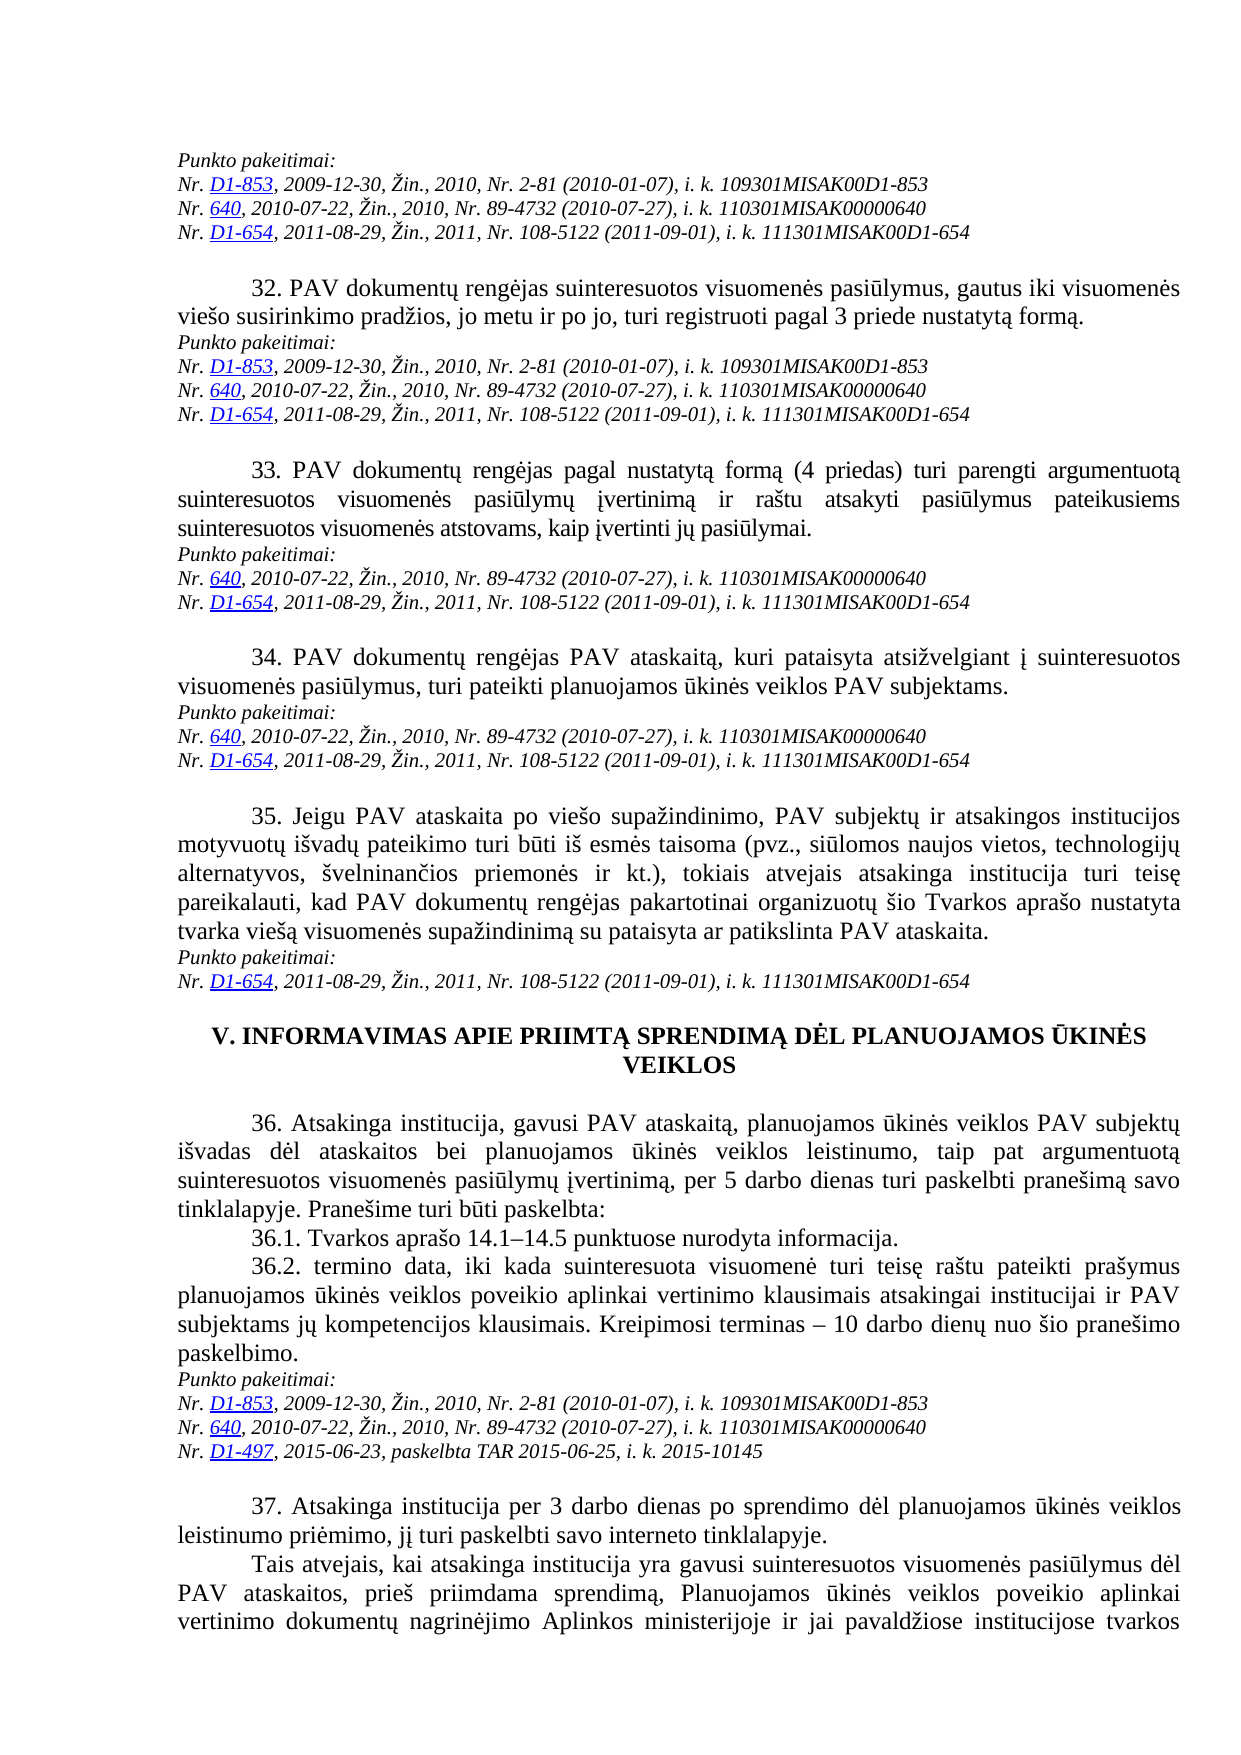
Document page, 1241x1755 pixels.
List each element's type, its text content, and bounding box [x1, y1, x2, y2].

text Nr. 640, 2010-07-22, Žin., 2010, Nr. 89-4732 (2010-07-27), i. k. 110301MISAK00000640 [177, 1414, 1181, 1439]
text 36. Atsakinga institucija, gavusi PAV ataskaitą, planuojamos ūkinės veiklos PAV subjektų išvadas dėl ataskaitos bei planuojamos ūkinės veiklos leistinumo, taip pat argumentuotą suinteresuotos visuomenės pasiūlymų įvertinimą, per 5 darbo dienas turi paskelbti pranešimą savo tinklalapyje. Pranešime turi būti paskelbta: [177, 1108, 1181, 1223]
text Punkto pakeitimai: [177, 148, 1181, 172]
text 36.2. termino data, iki kada suinteresuota visuomenė turi teisę raštu pateikti prašymus planuojamos ūkinės veiklos poveikio aplinkai vertinimo klausimais atsakingai institucijai ir PAV subjektams jų kompetencijos klausimais. Kreipimosi terminas – 10 darbo dienų nuo šio pranešimo paskelbimo. [177, 1251, 1181, 1366]
text Nr. D1-497, 2015-06-23, paskelbta TAR 2015-06-25, i. k. 2015-10145 [177, 1439, 1181, 1463]
text 37. Atsakinga institucija per 3 darbo dienas po sprendimo dėl planuojamos ūkinės veiklos leistinumo priėmimo, jį turi paskelbti savo interneto tinklalapyje. [177, 1491, 1181, 1549]
text Nr. D1-654, 2011-08-29, Žin., 2011, Nr. 108-5122 (2011-09-01), i. k. 111301MISAK00D1-654 [177, 589, 1181, 614]
text Punkto pakeitimai: [177, 700, 1181, 724]
text Nr. D1-654, 2011-08-29, Žin., 2011, Nr. 108-5122 (2011-09-01), i. k. 111301MISAK00D1-654 [177, 969, 1181, 993]
text 34. PAV dokumentų rengėjas PAV ataskaitą, kuri pataisyta atsižvelgiant į suinteresuotos visuomenės pasiūlymus, turi pateikti planuojamos ūkinės veiklos PAV subjektams. [177, 642, 1181, 700]
text Nr. 640, 2010-07-22, Žin., 2010, Nr. 89-4732 (2010-07-27), i. k. 110301MISAK00000640 [177, 378, 1181, 402]
text Punkto pakeitimai: [177, 1366, 1181, 1391]
text V. INFORMAVIMAS APIE PRIIMTĄ SPRENDIMĄ DĖL PLANUOJAMOS ŪKINĖS VEIKLOS [177, 1021, 1181, 1079]
text Nr. D1-654, 2011-08-29, Žin., 2011, Nr. 108-5122 (2011-09-01), i. k. 111301MISAK00D1-654 [177, 402, 1181, 426]
text 32. PAV dokumentų rengėjas suinteresuotos visuomenės pasiūlymus, gautus iki visuomenės viešo susirinkimo pradžios, jo metu ir po jo, turi registruoti pagal 3 priede nustatytą formą. [177, 273, 1181, 330]
text Nr. D1-654, 2011-08-29, Žin., 2011, Nr. 108-5122 (2011-09-01), i. k. 111301MISAK00D1-654 [177, 220, 1181, 244]
text 35. Jeigu PAV ataskaita po viešo supažindinimo, PAV subjektų ir atsakingos institucijos motyvuotų išvadų pateikimo turi būti iš esmės taisoma (pvz., siūlomos naujos vietos, technologijų alternatyvos, švelninančios priemonės ir kt.), tokiais atvejais atsakinga institucija turi teisę pareikalauti, kad PAV dokumentų rengėjas pakartotinai organizuotų šio Tvarkos aprašo nustatyta tvarka viešą visuomenės supažindinimą su pataisyta ar patikslinta PAV ataskaita. [177, 801, 1181, 944]
text Punkto pakeitimai: [177, 944, 1181, 969]
text 33. PAV dokumentų rengėjas pagal nustatytą formą (4 priedas) turi parengti argumentuotą suinteresuotos visuomenės pasiūlymų įvertinimą ir raštu atsakyti pasiūlymus pateikusiems suinteresuotos visuomenės atstovams, kaip įvertinti jų pasiūlymai. [177, 455, 1181, 541]
text Nr. D1-654, 2011-08-29, Žin., 2011, Nr. 108-5122 (2011-09-01), i. k. 111301MISAK00D1-654 [177, 748, 1181, 772]
text Nr. D1-853, 2009-12-30, Žin., 2010, Nr. 2-81 (2010-01-07), i. k. 109301MISAK00D1-853 [177, 354, 1181, 378]
text Punkto pakeitimai: [177, 330, 1181, 354]
text Nr. 640, 2010-07-22, Žin., 2010, Nr. 89-4732 (2010-07-27), i. k. 110301MISAK00000640 [177, 196, 1181, 220]
text Nr. D1-853, 2009-12-30, Žin., 2010, Nr. 2-81 (2010-01-07), i. k. 109301MISAK00D1-853 [177, 1391, 1181, 1414]
text Nr. D1-853, 2009-12-30, Žin., 2010, Nr. 2-81 (2010-01-07), i. k. 109301MISAK00D1-853 [177, 172, 1181, 196]
text Punkto pakeitimai: [177, 541, 1181, 566]
text Tais atvejais, kai atsakinga institucija yra gavusi suinteresuotos visuomenės pasiūlymus dėl PAV ataskaitos, prieš priimdama sprendimą, Planuojamos ūkinės veiklos poveikio aplinkai vertinimo dokumentų nagrinėjimo Aplinkos ministerijoje ir jai pavaldžiose institucijose tvarkos [177, 1549, 1181, 1635]
text Nr. 640, 2010-07-22, Žin., 2010, Nr. 89-4732 (2010-07-27), i. k. 110301MISAK00000640 [177, 566, 1181, 589]
text Nr. 640, 2010-07-22, Žin., 2010, Nr. 89-4732 (2010-07-27), i. k. 110301MISAK00000640 [177, 724, 1181, 748]
text 36.1. Tvarkos aprašo 14.1–14.5 punktuose nurodyta informacija. [177, 1223, 1181, 1251]
